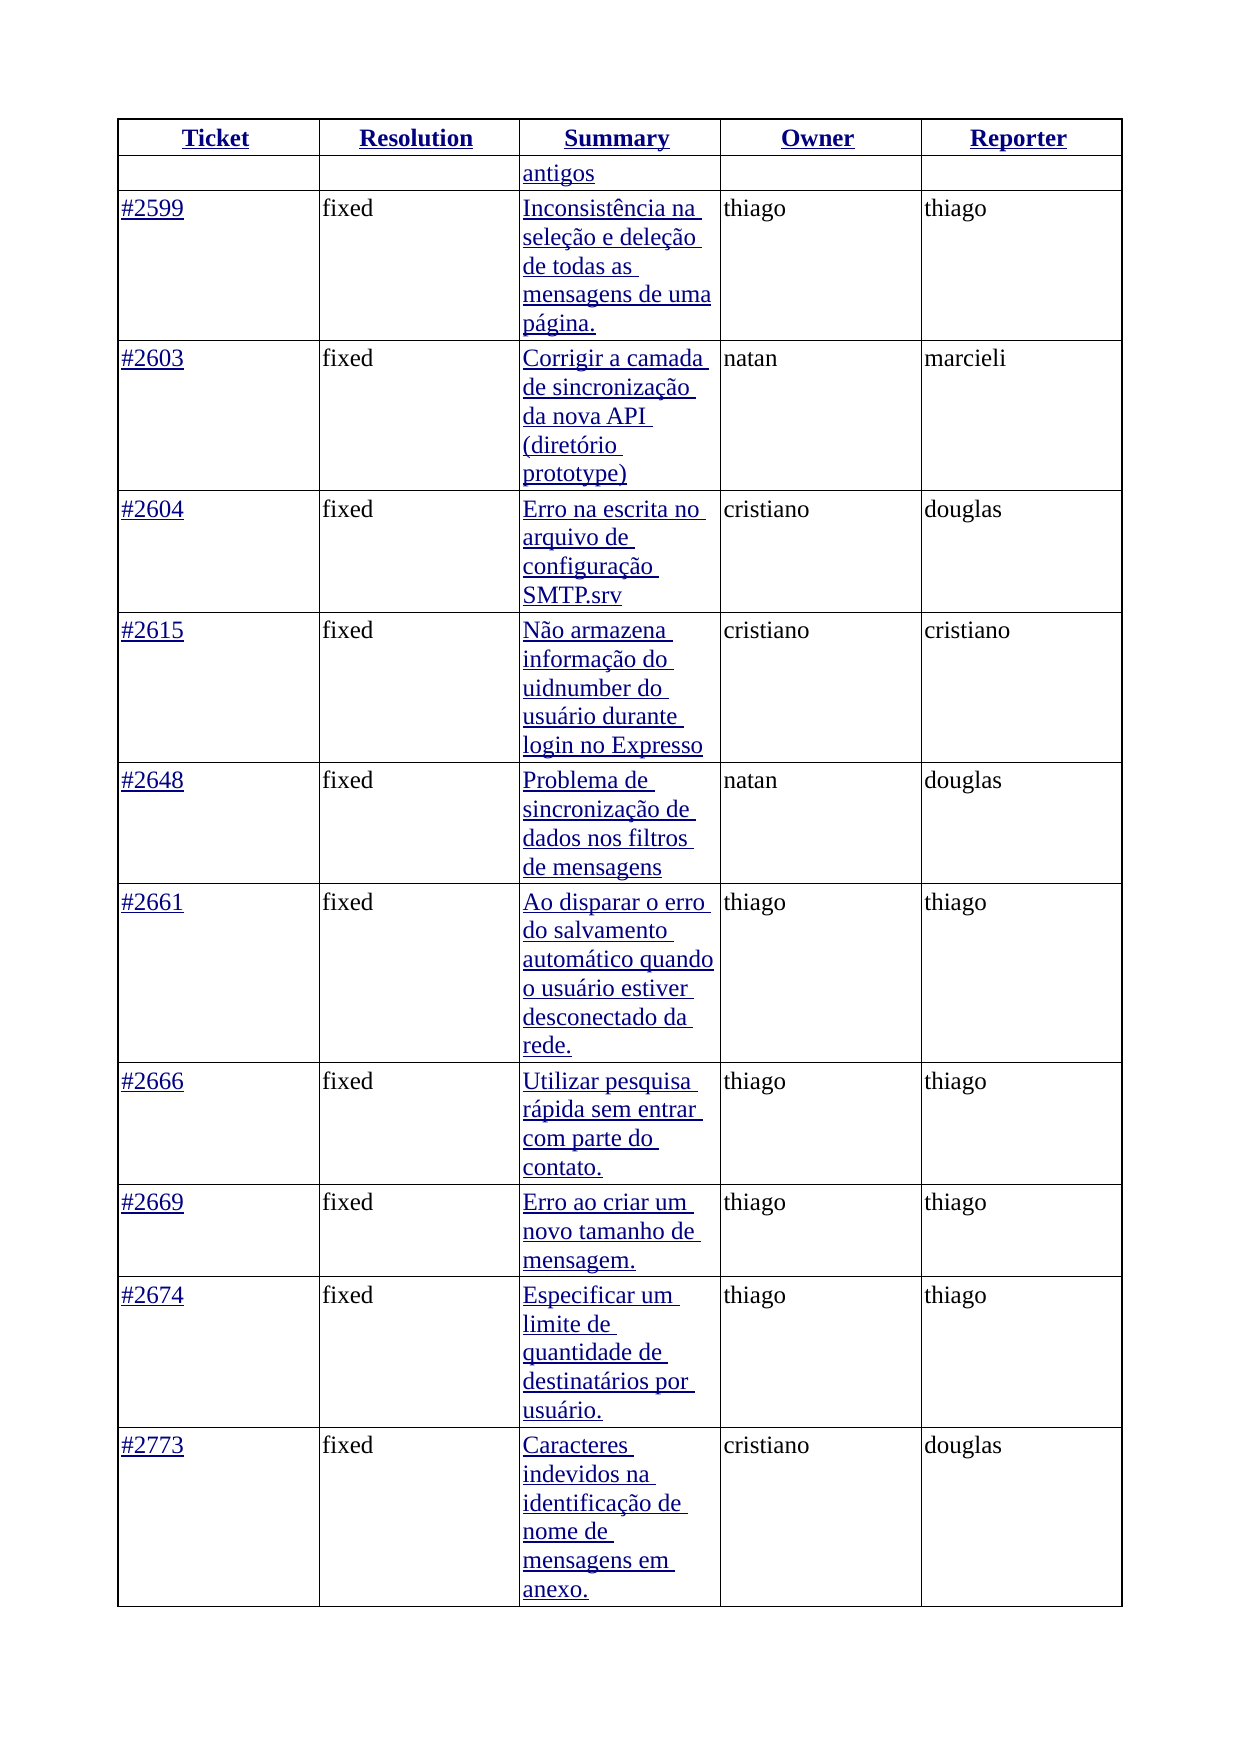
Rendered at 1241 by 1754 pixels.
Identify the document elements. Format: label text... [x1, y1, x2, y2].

table_cell thiago [922, 1185, 1121, 1276]
table_cell douglas [922, 763, 1121, 883]
table_cell antigos [520, 156, 720, 190]
table_header Ticket [119, 120, 319, 154]
table_cell thiago [721, 1185, 921, 1276]
table_cell Especificar um limite de quantidade de destinatários por usuário. [520, 1277, 720, 1427]
table_cell cristiano [721, 491, 921, 612]
table_cell marcieli [922, 341, 1121, 490]
table_cell fixed [320, 191, 519, 340]
table_cell Erro ao criar um novo tamanho de mensagem. [520, 1185, 720, 1276]
table_cell fixed [320, 1428, 519, 1606]
table_cell #2604 [119, 491, 319, 612]
table_cell fixed [320, 1063, 519, 1184]
table_cell #2615 [119, 613, 319, 762]
table_header Resolution [320, 120, 519, 154]
table_cell douglas [922, 491, 1121, 612]
table_cell thiago [721, 884, 921, 1062]
table_cell Inconsistência na seleção e deleção de todas as mensagens de uma página. [520, 191, 720, 340]
table_cell fixed [320, 1277, 519, 1427]
table_cell fixed [320, 341, 519, 490]
table_cell thiago [721, 1063, 921, 1184]
table_cell fixed [320, 884, 519, 1062]
table_cell Erro na escrita no arquivo de configuração SMTP.srv [520, 491, 720, 612]
table_cell fixed [320, 1185, 519, 1276]
table_cell fixed [320, 613, 519, 762]
table_cell thiago [721, 1277, 921, 1427]
table_cell douglas [922, 1428, 1121, 1606]
table_cell #2773 [119, 1428, 319, 1606]
table_cell #2603 [119, 341, 319, 490]
table_cell thiago [922, 1063, 1121, 1184]
table_cell thiago [922, 884, 1121, 1062]
table_cell Utilizar pesquisa rápida sem entrar com parte do contato. [520, 1063, 720, 1184]
table_cell fixed [320, 491, 519, 612]
table_cell cristiano [721, 1428, 921, 1606]
table_cell thiago [721, 191, 921, 340]
table_header Owner [721, 120, 921, 154]
table_cell cristiano [922, 613, 1121, 762]
table_cell Não armazena informação do uidnumber do usuário durante login no Expresso [520, 613, 720, 762]
table_cell natan [721, 763, 921, 883]
table_cell [320, 156, 519, 190]
table_cell natan [721, 341, 921, 490]
table_cell #2661 [119, 884, 319, 1062]
table_cell [721, 156, 921, 190]
table_cell Caracteres indevidos na identificação de nome de mensagens em anexo. [520, 1428, 720, 1606]
table_cell [119, 156, 319, 190]
table_cell thiago [922, 1277, 1121, 1427]
table_cell thiago [922, 191, 1121, 340]
table_cell cristiano [721, 613, 921, 762]
table_header Reporter [922, 120, 1121, 154]
table_header Summary [520, 120, 720, 154]
table_cell #2666 [119, 1063, 319, 1184]
table_cell Problema de sincronização de dados nos filtros de mensagens [520, 763, 720, 883]
table_cell Corrigir a camada de sincronização da nova API (diretório prototype) [520, 341, 720, 490]
table_cell #2599 [119, 191, 319, 340]
table_cell Ao disparar o erro do salvamento automático quando o usuário estiver desconectado da rede. [520, 884, 720, 1062]
table_cell #2674 [119, 1277, 319, 1427]
table_cell #2648 [119, 763, 319, 883]
table_cell fixed [320, 763, 519, 883]
table_cell [922, 156, 1121, 190]
table_cell #2669 [119, 1185, 319, 1276]
